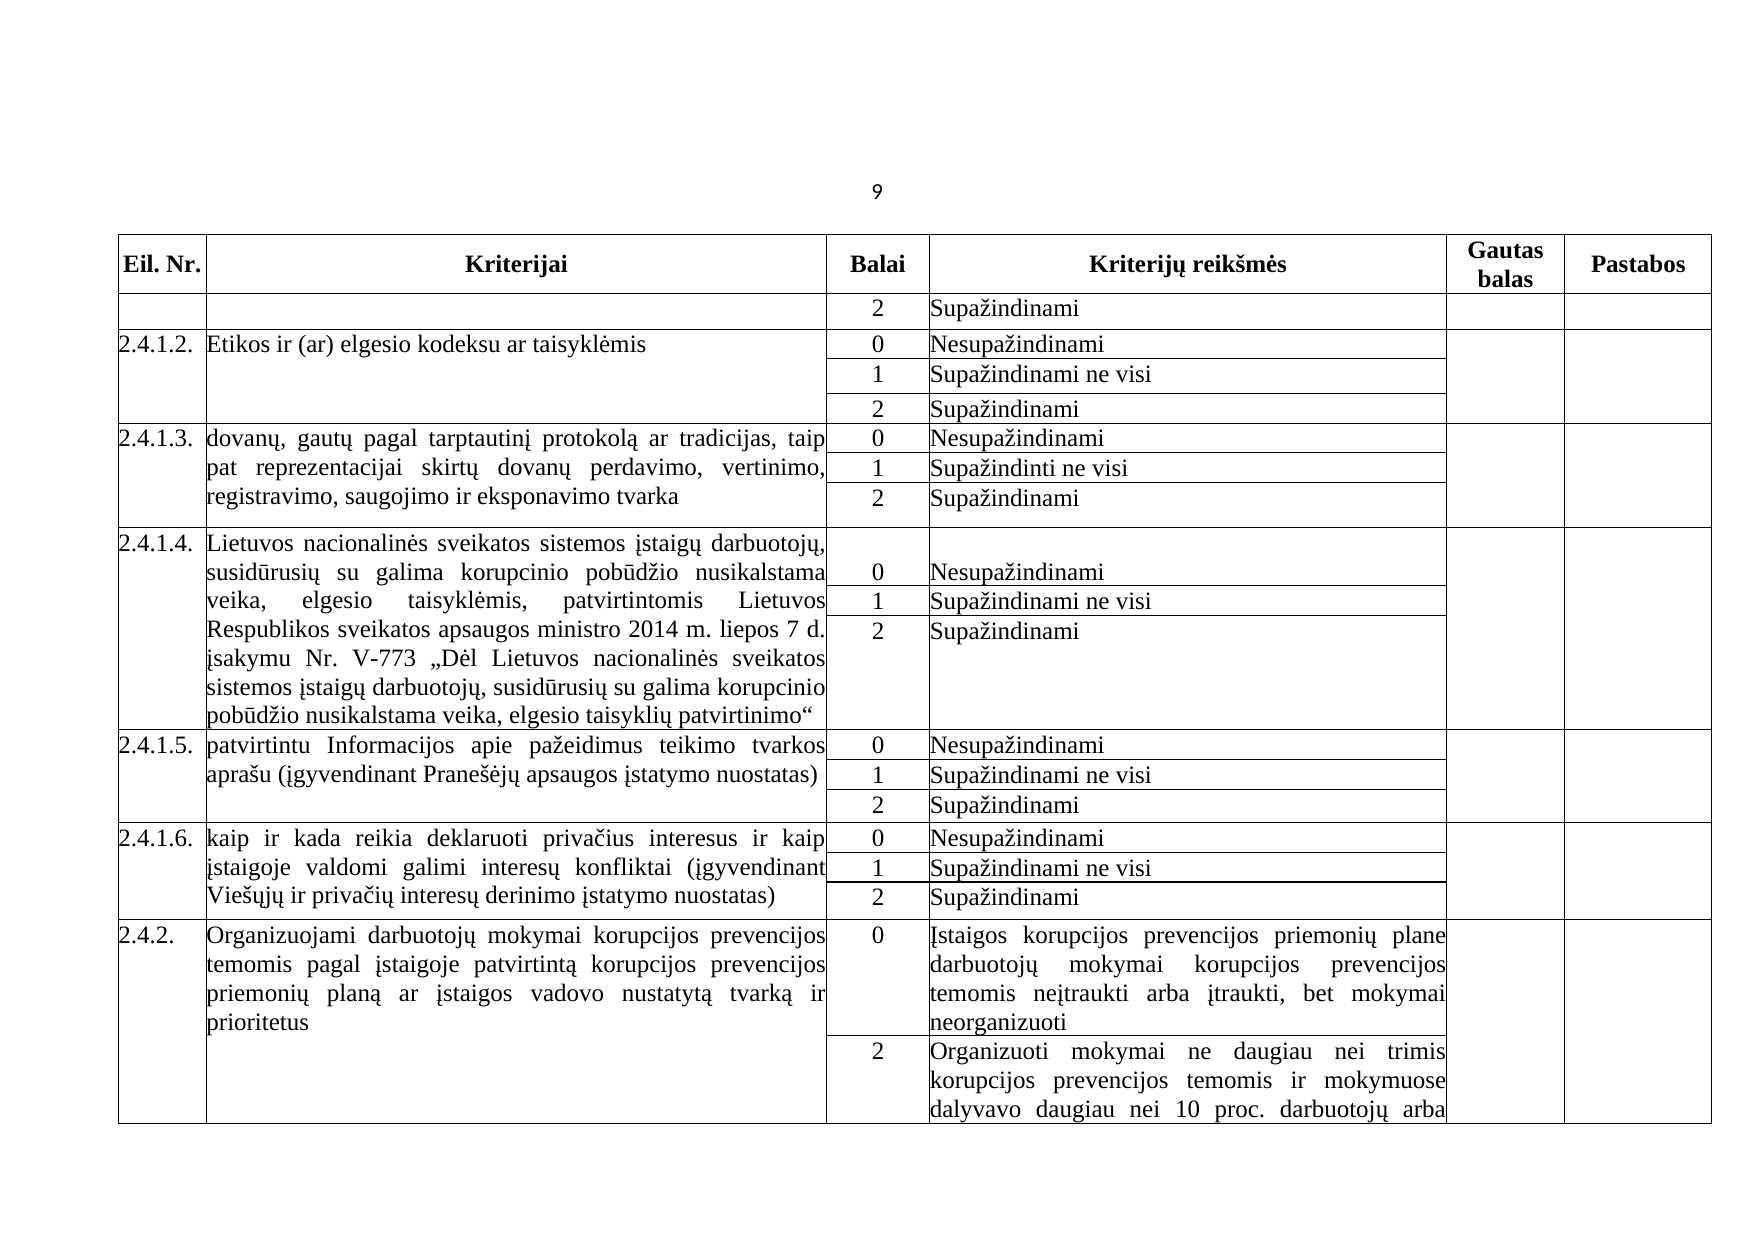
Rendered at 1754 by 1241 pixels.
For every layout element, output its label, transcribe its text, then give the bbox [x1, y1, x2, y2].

table_cell Nesupažindinami [930, 424, 1446, 452]
table_cell Supažindinami [930, 790, 1446, 822]
table_cell [1565, 528, 1711, 729]
table_header Kriterijai [207, 235, 826, 292]
table_cell 0 [827, 330, 929, 358]
table_cell [1565, 330, 1711, 422]
table_cell [1565, 920, 1711, 1123]
table_cell 2.4.1.4. [119, 528, 206, 729]
table_cell [1447, 294, 1564, 328]
table_cell [119, 294, 206, 328]
table_cell 2 [827, 616, 929, 729]
table_cell 0 [827, 823, 929, 852]
table_cell 1 [827, 853, 929, 881]
table_header Gautas balas [1447, 235, 1564, 292]
table_cell [1565, 294, 1711, 328]
table_cell [1447, 920, 1564, 1123]
table_cell Supažindinami [930, 483, 1446, 527]
table_cell [1447, 823, 1564, 919]
table_cell [1565, 823, 1711, 919]
table_cell Nesupažindinami [930, 330, 1446, 358]
table_cell dovanų, gautų pagal tarptautinį protokolą ar tradicijas, taip pat reprezentacijai skirtų dovanų perdavimo, vertinimo, registravimo, saugojimo ir eksponavimo tvarka [207, 424, 826, 527]
table_cell [207, 294, 826, 328]
table_cell Lietuvos nacionalinės sveikatos sistemos įstaigų darbuotojų, susidūrusių su galima korupcinio pobūdžio nusikalstama veika, elgesio taisyklėmis, patvirtintomis Lietuvos Respublikos sveikatos apsaugos ministro 2014 m. liepos 7 d. įsakymu Nr. V-773 „Dėl Lietuvos nacionalinės sveikatos sistemos įstaigų darbuotojų, susidūrusių su galima korupcinio pobūdžio nusikalstama veika, elgesio taisyklių patvirtinimo“ [207, 528, 826, 729]
table_cell Etikos ir (ar) elgesio kodeksu ar taisyklėmis [207, 330, 826, 422]
table_cell Organizuojami darbuotojų mokymai korupcijos prevencijos temomis pagal įstaigoje patvirtintą korupcijos prevencijos priemonių planą ar įstaigos vadovo nustatytą tvarką ir prioritetus [207, 920, 826, 1123]
table_cell Įstaigos korupcijos prevencijos priemonių plane darbuotojų mokymai korupcijos prevencijos temomis neįtraukti arba įtraukti, bet mokymai neorganizuoti [930, 920, 1446, 1035]
table_cell 2.4.1.6. [119, 823, 206, 919]
table_cell 2 [827, 294, 929, 328]
table_cell Supažindinami [930, 394, 1446, 422]
table_cell Supažindinami ne visi [930, 359, 1446, 393]
table_cell Organizuoti mokymai ne daugiau nei trimis korupcijos prevencijos temomis ir mokymuose dalyvavo daugiau nei 10 proc. darbuotojų arba [930, 1036, 1446, 1123]
table_cell [1565, 730, 1711, 822]
table_header Pastabos [1565, 235, 1711, 292]
table_cell 2 [827, 790, 929, 822]
table_cell [1447, 528, 1564, 729]
table_cell Nesupažindinami [930, 528, 1446, 585]
table_cell Supažindinami [930, 294, 1446, 328]
table_cell [1447, 730, 1564, 822]
table_cell 1 [827, 359, 929, 393]
table_cell 2 [827, 1036, 929, 1123]
table_cell [1447, 330, 1564, 422]
table_cell 2.4.1.2. [119, 330, 206, 422]
table_header Eil. Nr. [119, 235, 206, 292]
table_cell Supažindinti ne visi [930, 453, 1446, 482]
table_cell 2.4.2. [119, 920, 206, 1123]
table_cell Supažindinami ne visi [930, 586, 1446, 615]
table_cell 2 [827, 394, 929, 422]
table_cell Supažindinami ne visi [930, 760, 1446, 789]
table_cell 2 [827, 483, 929, 527]
table_cell 0 [827, 920, 929, 1035]
table_cell Supažindinami [930, 883, 1446, 919]
table_cell Supažindinami ne visi [930, 853, 1446, 881]
table_cell [1565, 424, 1711, 527]
table_cell Nesupažindinami [930, 823, 1446, 852]
table_cell 0 [827, 424, 929, 452]
table_cell Nesupažindinami [930, 730, 1446, 759]
table_cell 1 [827, 760, 929, 789]
table_header Kriterijų reikšmės [930, 235, 1446, 292]
table_cell 2.4.1.3. [119, 424, 206, 527]
table_cell Supažindinami [930, 616, 1446, 729]
table_cell 2.4.1.5. [119, 730, 206, 822]
table_cell kaip ir kada reikia deklaruoti privačius interesus ir kaip įstaigoje valdomi galimi interesų konfliktai (įgyvendinant Viešųjų ir privačių interesų derinimo įstatymo nuostatas) [207, 823, 826, 919]
table_cell 2 [827, 883, 929, 919]
table_cell [1447, 424, 1564, 527]
table_cell 1 [827, 453, 929, 482]
table_cell 1 [827, 586, 929, 615]
table_header Balai [827, 235, 929, 292]
table_cell 0 [827, 528, 929, 585]
table_cell patvirtintu Informacijos apie pažeidimus teikimo tvarkos aprašu (įgyvendinant Pranešėjų apsaugos įstatymo nuostatas) [207, 730, 826, 822]
table_cell 0 [827, 730, 929, 759]
